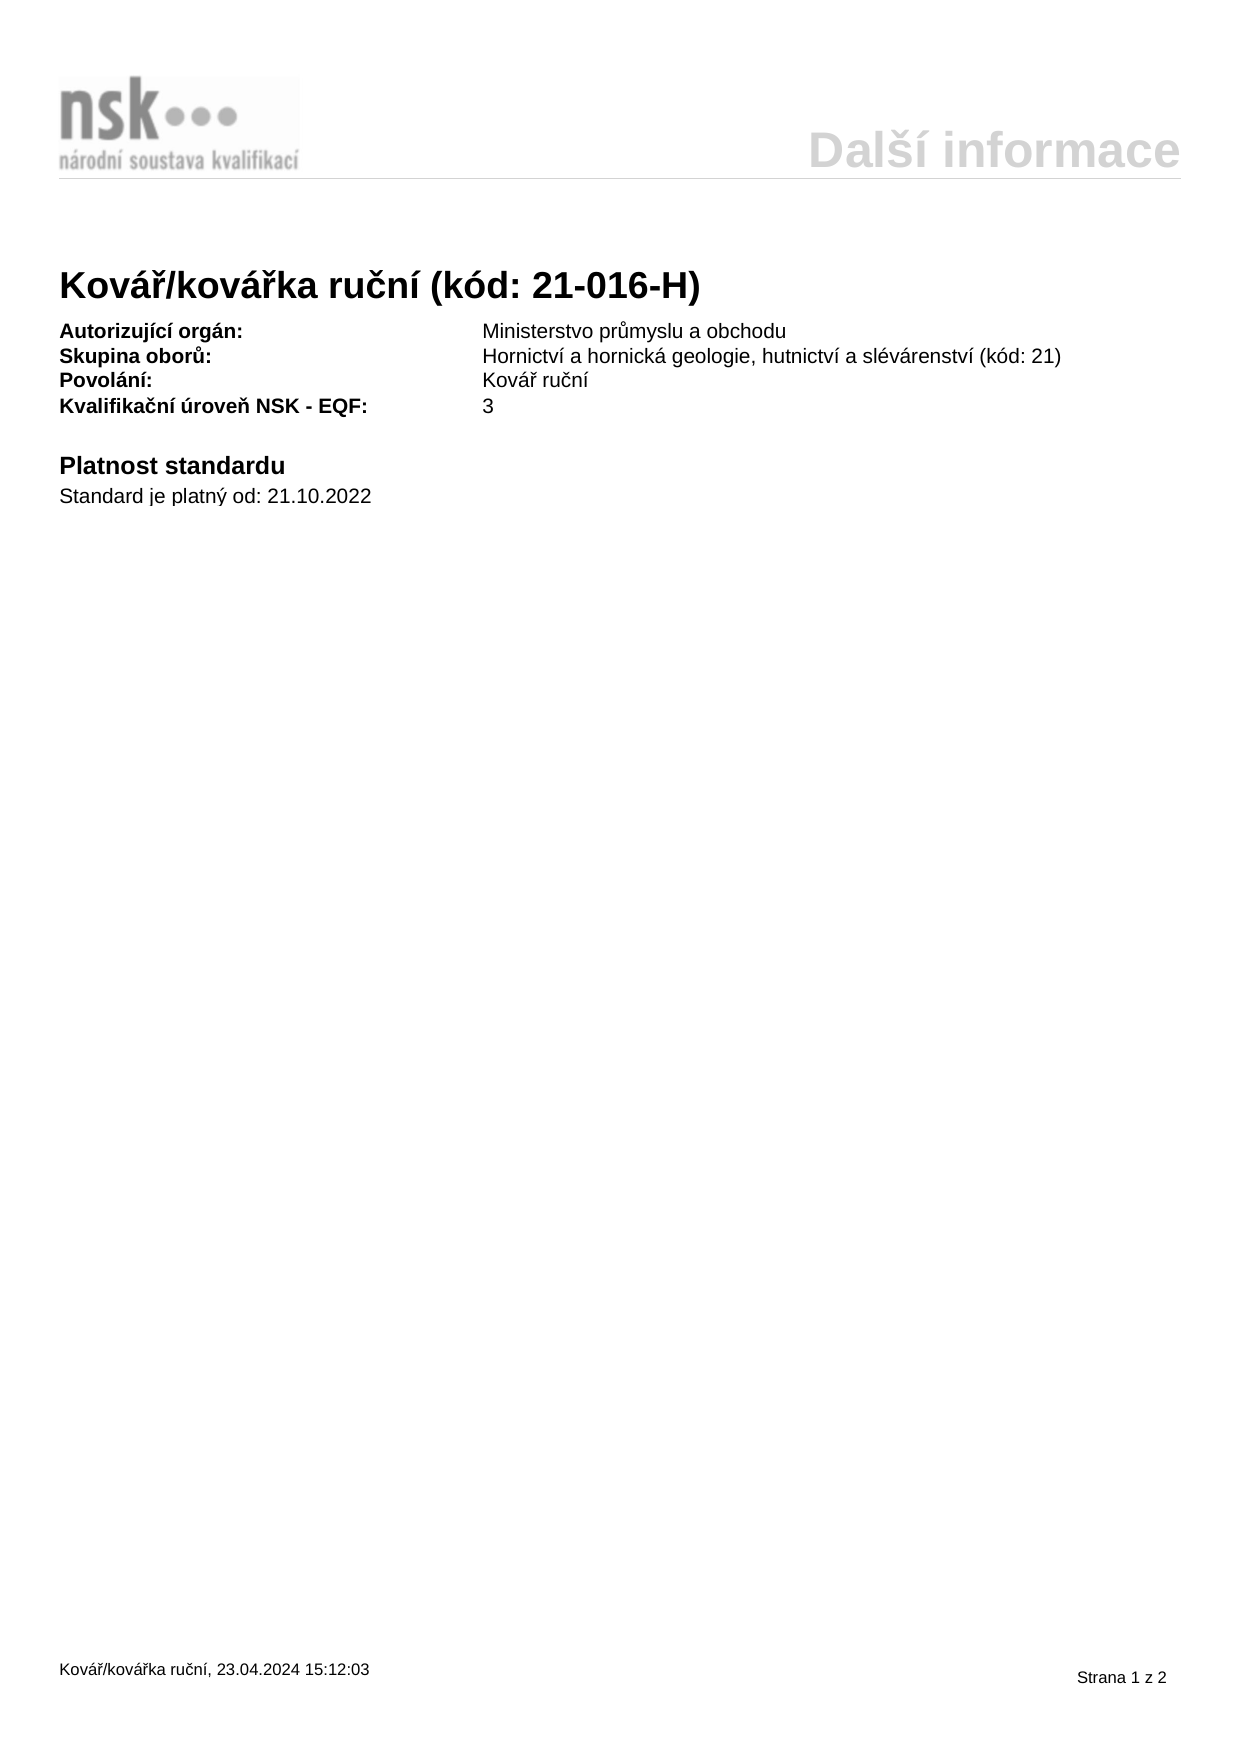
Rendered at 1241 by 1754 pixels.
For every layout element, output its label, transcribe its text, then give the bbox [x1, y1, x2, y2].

table_cell [619, 307, 627, 319]
table_cell Kovář ruční [482, 368, 1181, 393]
table_cell Kovář/kovářka ruční, 23.04.2024 15:12:03 [59, 1660, 861, 1696]
table_cell [619, 806, 627, 1106]
table_cell [119, 506, 482, 806]
table_cell Kvalifikační úroveň NSK - EQF: [59, 394, 482, 417]
table_cell [482, 196, 619, 224]
table_header Další informace [627, 59, 1181, 178]
table_cell [59, 179, 1181, 196]
table_cell Skupina oborů: [59, 344, 482, 368]
table_cell [627, 806, 861, 1106]
table_cell [861, 1106, 1167, 1383]
table_cell Hornictví a hornická geologie, hutnictví a slévárenství (kód: 21) [482, 344, 1181, 368]
table_cell [627, 1384, 861, 1659]
table_cell [1167, 1384, 1181, 1659]
table_cell [627, 418, 861, 447]
table_cell [619, 1384, 627, 1659]
table_cell [482, 307, 619, 319]
table_cell [1167, 806, 1181, 1106]
table_cell [619, 196, 627, 224]
table_cell [861, 506, 1167, 806]
table_cell [59, 506, 119, 806]
table_cell [482, 1106, 619, 1383]
table_cell [482, 506, 619, 806]
table_cell [1167, 307, 1181, 319]
table_cell [59, 806, 119, 1106]
table_cell [59, 418, 119, 447]
table_cell [482, 1384, 619, 1659]
table_cell [119, 806, 482, 1106]
table_cell [482, 806, 619, 1106]
table_cell [1167, 418, 1181, 447]
table_cell [1167, 196, 1181, 224]
table_cell [1167, 506, 1181, 806]
table_cell [861, 196, 1167, 224]
table_cell [861, 1384, 1167, 1659]
table_cell [119, 1106, 482, 1383]
table_cell [482, 418, 619, 447]
table_header [620, 59, 627, 172]
table_cell [627, 1106, 861, 1383]
table_cell [119, 196, 482, 224]
table_cell [627, 196, 861, 224]
table_cell [1167, 1660, 1181, 1696]
table_cell [482, 172, 619, 178]
table_cell [119, 307, 482, 319]
picture [58, 59, 620, 172]
table_cell Povolání: [59, 368, 482, 392]
table_cell [119, 172, 482, 178]
table_cell [59, 196, 119, 224]
table_cell [1167, 1106, 1181, 1383]
table_cell [619, 1106, 627, 1383]
table_cell [619, 506, 627, 806]
table_cell [861, 307, 1167, 319]
table_cell [861, 806, 1167, 1106]
table_cell Standard je platný od: 21.10.2022 [59, 484, 1181, 506]
table_cell [627, 506, 861, 806]
table_cell [619, 418, 627, 447]
table_cell [619, 172, 627, 178]
table_cell [119, 1384, 482, 1659]
table_cell [59, 307, 119, 319]
table_cell [627, 307, 861, 319]
table_cell Ministerstvo průmyslu a obchodu [482, 319, 1181, 344]
table_cell [59, 172, 119, 178]
table_cell [119, 418, 482, 447]
table_cell [861, 418, 1167, 447]
table_cell Platnost standardu [59, 448, 1181, 483]
table_cell Autorizující orgán: [59, 319, 482, 343]
table_cell Kovář/kovářka ruční (kód: 21-016-H) [59, 224, 1181, 307]
table_cell [59, 1106, 119, 1383]
table_cell [59, 1384, 119, 1659]
table_cell 3 [482, 394, 1181, 417]
table_cell Strana 1 z 2 [861, 1660, 1167, 1696]
